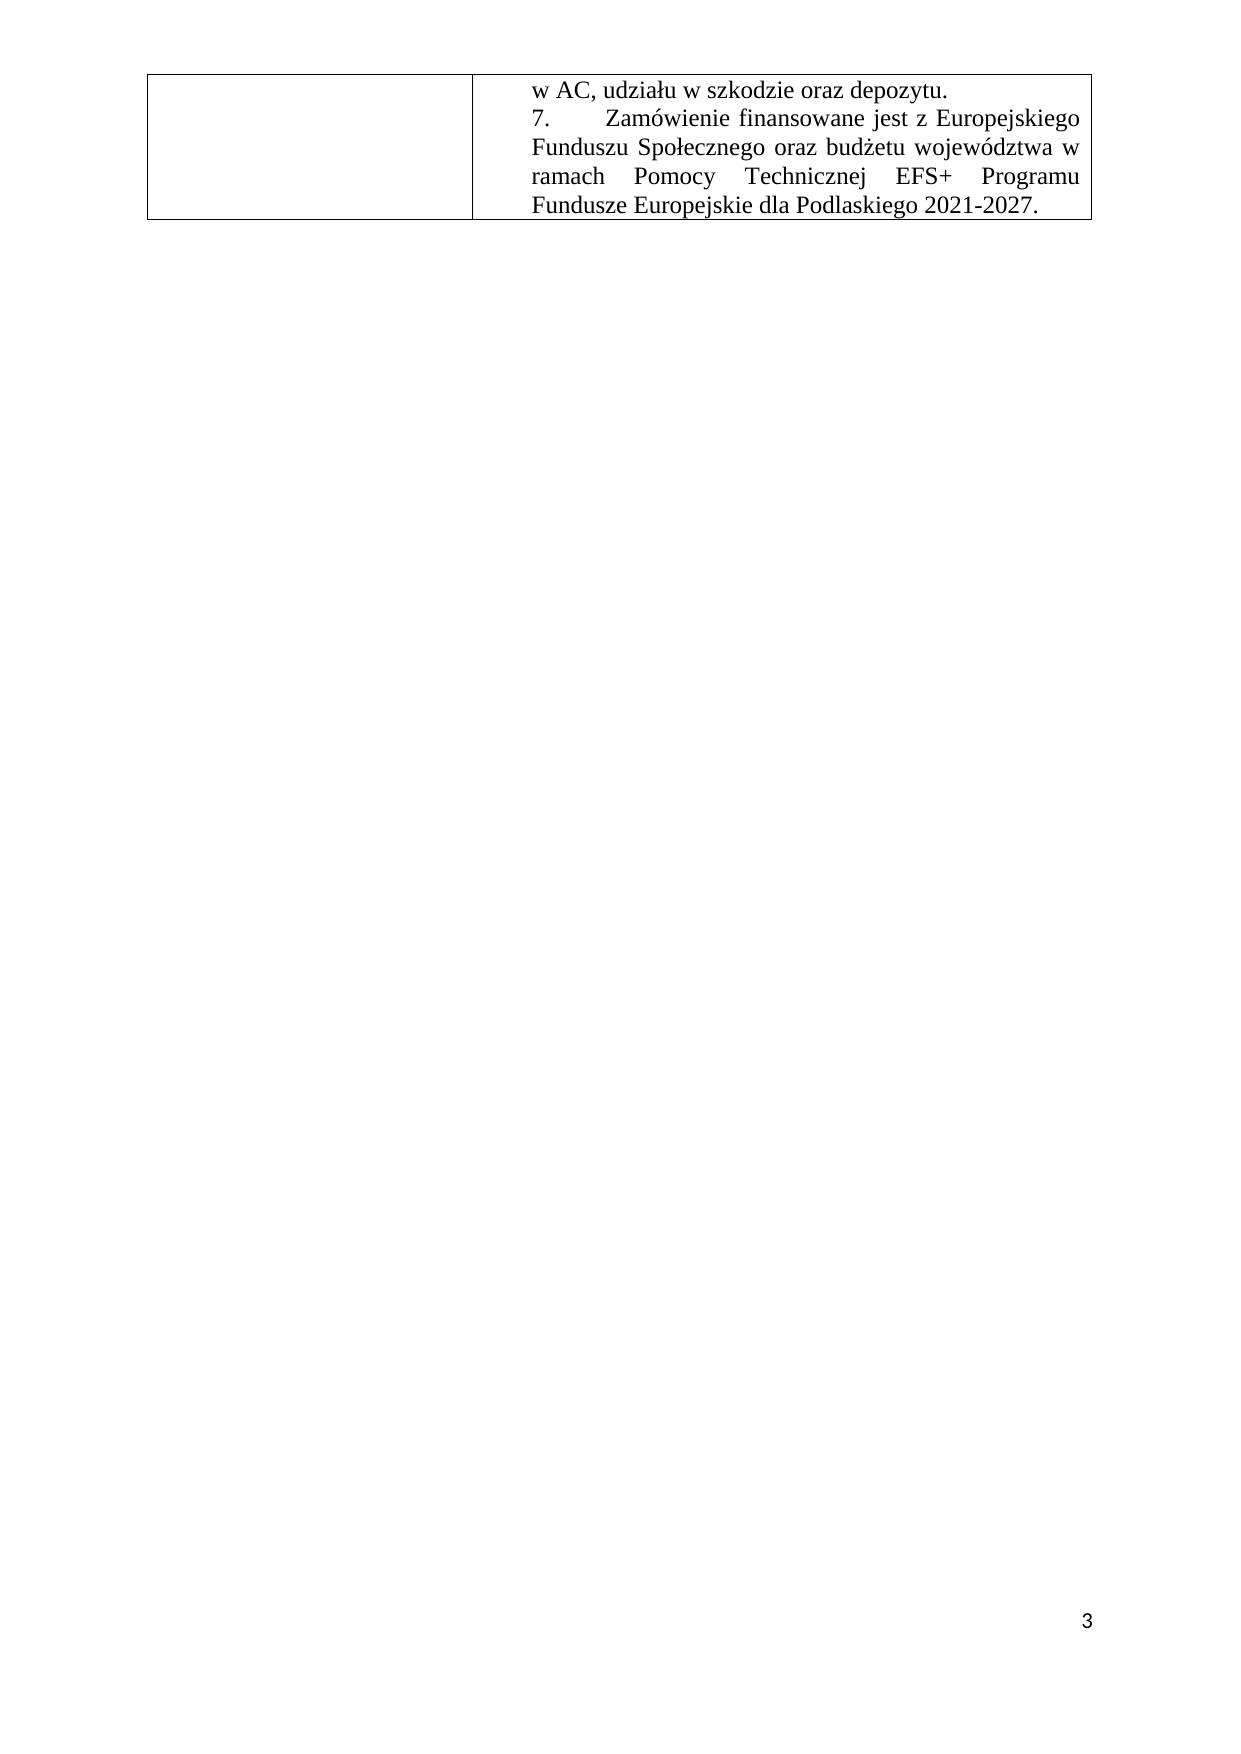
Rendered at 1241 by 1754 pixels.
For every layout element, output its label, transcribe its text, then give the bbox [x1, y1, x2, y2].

table_cell w AC, udziału w szkodzie oraz depozytu. Zamówienie finansowane jest z Europejskiego Funduszu Społecznego oraz budżetu województwa w ramach Pomocy Technicznej EFS+ Programu Fundusze Europejskie dla Podlaskiego 2021-2027. [473, 75, 1091, 218]
table_cell [148, 75, 472, 218]
